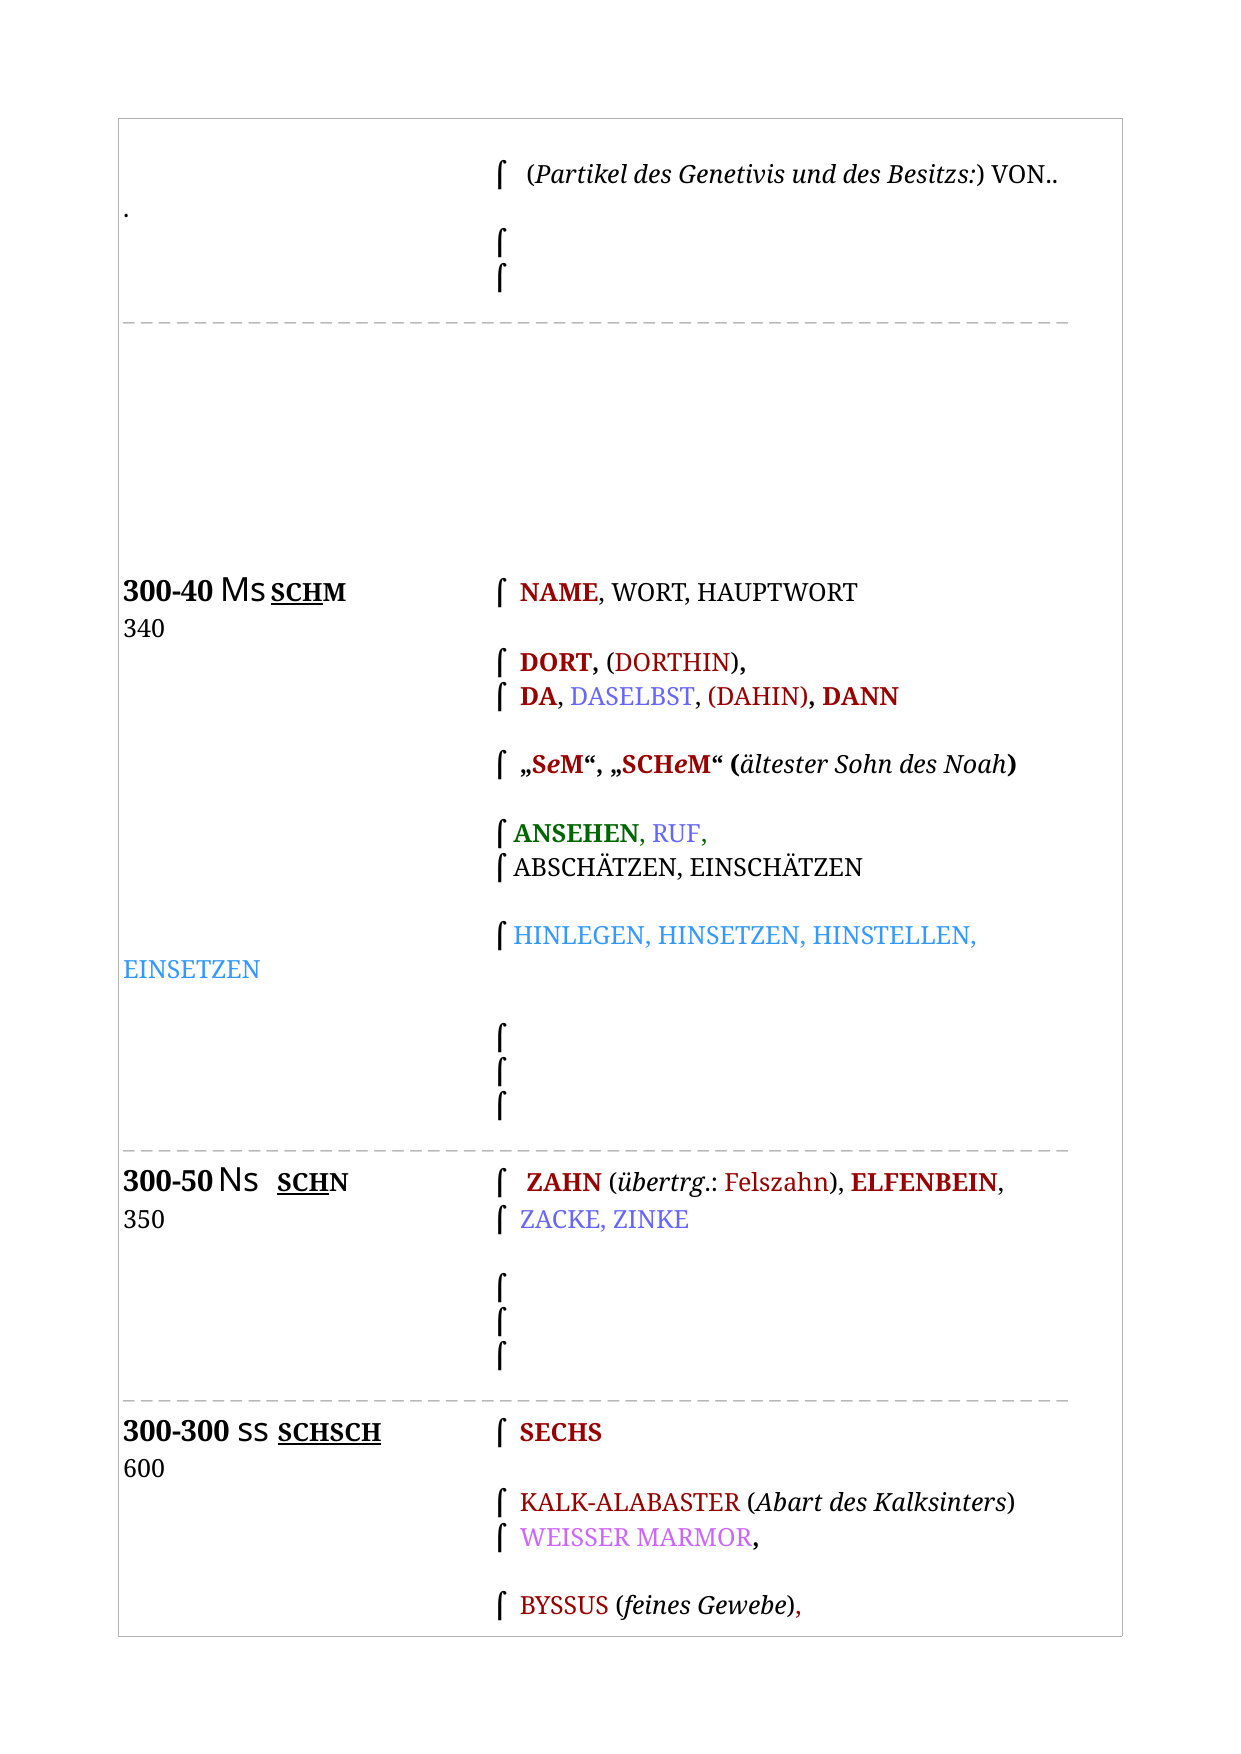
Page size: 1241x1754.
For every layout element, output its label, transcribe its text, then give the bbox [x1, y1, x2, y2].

text . [123, 191, 1117, 225]
text ⌠ [123, 1269, 1117, 1303]
text 350 ⌠ ZACKE, ZINKE [123, 1201, 1117, 1235]
text ⌠ [123, 225, 1117, 259]
text _ _ _ _ _ _ _ _ _ _ _ _ _ _ _ _ _ _ _ _ _ _ _ _ _ _ _ _ _ _ _ _ _ _ _ _ _ _ _ _ _ _ _ _ _ _ _ _ _ _ _ _ _ [123, 1122, 1117, 1156]
text ⌠ (Partikel des Genetivis und des Besitzs:) VON.. [123, 157, 1117, 191]
text 300-50 Ns SCHN ⌠ ZAHN (übertrg.: Felszahn), ELFENBEIN, [123, 1156, 1117, 1201]
text ⌠ [123, 1337, 1117, 1372]
text ⌠ WEISSER MARMOR, [123, 1519, 1117, 1553]
text ⌠ [123, 1054, 1117, 1088]
text _ _ _ _ _ _ _ _ _ _ _ _ _ _ _ _ _ _ _ _ _ _ _ _ _ _ _ _ _ _ _ _ _ _ _ _ _ _ _ _ _ _ _ _ _ _ _ _ _ _ _ _ _ [123, 1372, 1117, 1406]
text ⌠ DORT, (DORTHIN), [123, 645, 1117, 679]
text ⌠ [123, 1303, 1117, 1337]
text ⌠ KALK-ALABASTER (Abart des Kalksinters) [123, 1485, 1117, 1519]
text ⌠ ANSEHEN, RUF, [123, 815, 1117, 849]
text ⌠ BYSSUS (feines Gewebe), [123, 1587, 1117, 1621]
text ⌠ [123, 259, 1117, 293]
text ⌠ [123, 1088, 1117, 1122]
text ⌠ [123, 1019, 1117, 1054]
text 340 [123, 611, 1117, 645]
text ⌠ DA, DASELBST, (DAHIN), DANN [123, 679, 1117, 713]
text 600 [123, 1451, 1117, 1485]
text ⌠ „SeM“, „SCHeM“ (ältester Sohn des Noah) [123, 747, 1117, 781]
text ⌠ HINLEGEN, HINSETZEN, HINSTELLEN, EINSETZEN [123, 917, 1117, 986]
text 300-40 Ms SCHM ⌠ NAME, WORT, HAUPTWORT [123, 565, 1117, 611]
text 300-300 ss SCHSCH ⌠ SECHS [123, 1406, 1117, 1451]
text _ _ _ _ _ _ _ _ _ _ _ _ _ _ _ _ _ _ _ _ _ _ _ _ _ _ _ _ _ _ _ _ _ _ _ _ _ _ _ _ _ _ _ _ _ _ _ _ _ _ _ _ _ [123, 293, 1117, 327]
text ⌠ ABSCHÄTZEN, EINSCHÄTZEN [123, 849, 1117, 883]
